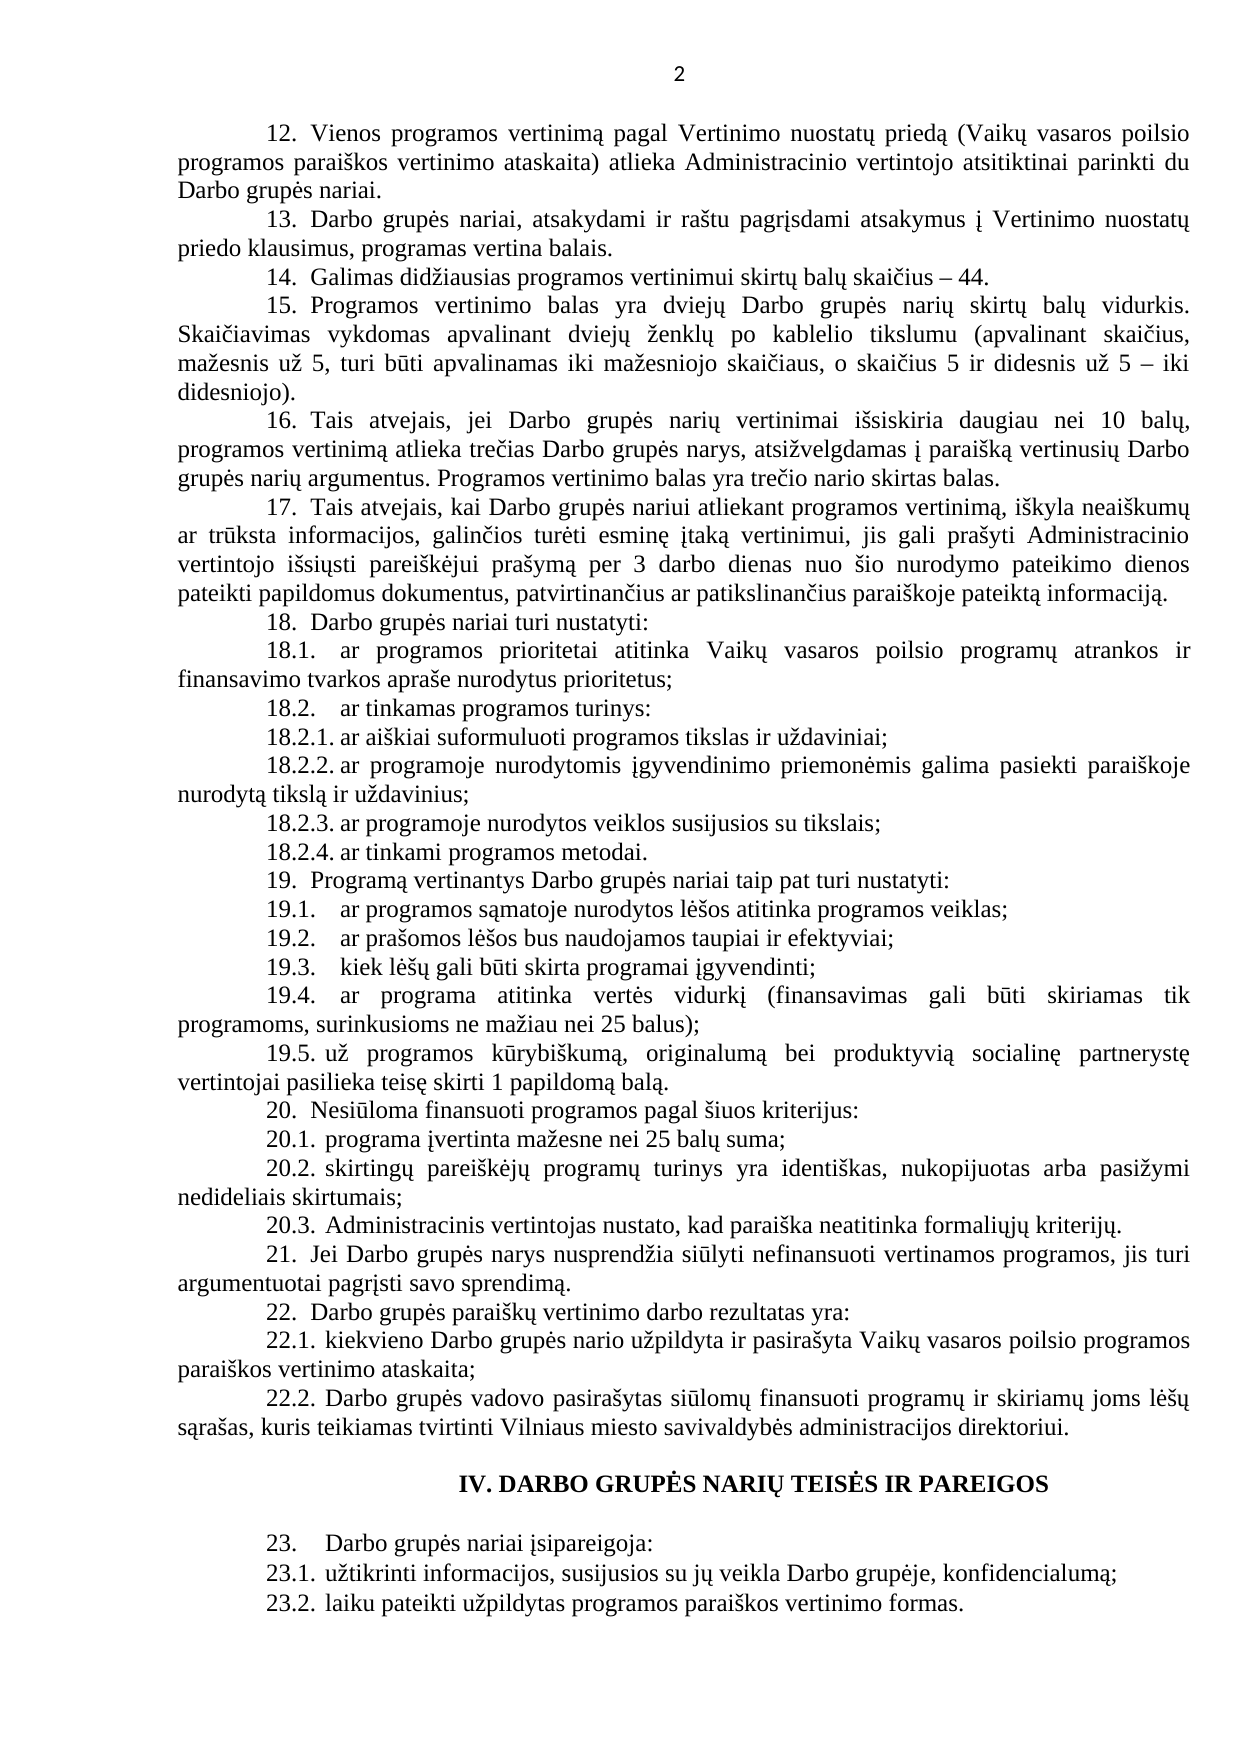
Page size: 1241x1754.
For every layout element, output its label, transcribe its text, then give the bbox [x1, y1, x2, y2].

text 18.2.2. ar programoje nurodytomis įgyvendinimo priemonėmis galima pasiekti paraiškoje nurodytą tikslą ir uždavinius; [177, 751, 1191, 808]
text 19.1. ar programos sąmatoje nurodytos lėšos atitinka programos veiklas; [177, 894, 1191, 923]
text 18.2.1. ar aiškiai suformuluoti programos tikslas ir uždaviniai; [177, 722, 1191, 751]
text 20.3. Administracinis vertintojas nustato, kad paraiška neatitinka formaliųjų kriterijų. [177, 1211, 1191, 1239]
text 19.5. už programos kūrybiškumą, originalumą bei produktyvią socialinę partnerystę vertintojai pasilieka teisę skirti 1 papildomą balą. [177, 1038, 1191, 1096]
text 21. Jei Darbo grupės narys nusprendžia siūlyti nefinansuoti vertinamos programos, jis turi argumentuotai pagrįsti savo sprendimą. [177, 1239, 1191, 1297]
text 14. Galimas didžiausias programos vertinimui skirtų balų skaičius – 44. [177, 262, 1191, 291]
text 19.4. ar programa atitinka vertės vidurkį (finansavimas gali būti skiriamas tik programoms, surinkusioms ne mažiau nei 25 balus); [177, 981, 1191, 1038]
text 20.1. programa įvertinta mažesne nei 25 balų suma; [177, 1124, 1191, 1153]
text 18.2. ar tinkamas programos turinys: [177, 693, 1191, 722]
text 18.2.3. ar programoje nurodytos veiklos susijusios su tikslais; [177, 808, 1191, 837]
text 19. Programą vertinantys Darbo grupės nariai taip pat turi nustatyti: [177, 866, 1191, 894]
text 23. Darbo grupės nariai įsipareigoja: [177, 1527, 1181, 1557]
text 18. Darbo grupės nariai turi nustatyti: [177, 607, 1191, 636]
text 13. Darbo grupės nariai, atsakydami ir raštu pagrįsdami atsakymus į Vertinimo nuostatų priedo klausimus, programas vertina balais. [177, 204, 1191, 262]
text 12. Vienos programos vertinimą pagal Vertinimo nuostatų priedą (Vaikų vasaros poilsio programos paraiškos vertinimo ataskaita) atlieka Administracinio vertintojo atsitiktinai parinkti du Darbo grupės nariai. [177, 118, 1191, 204]
text 22.1. kiekvieno Darbo grupės nario užpildyta ir pasirašyta Vaikų vasaros poilsio programos paraiškos vertinimo ataskaita; [177, 1326, 1191, 1383]
text 19.3. kiek lėšų gali būti skirta programai įgyvendinti; [177, 952, 1191, 981]
text 16. Tais atvejais, jei Darbo grupės narių vertinimai išsiskiria daugiau nei 10 balų, programos vertinimą atlieka trečias Darbo grupės narys, atsižvelgdamas į paraišką vertinusių Darbo grupės narių argumentus. Programos vertinimo balas yra trečio nario skirtas balas. [177, 406, 1191, 492]
text IV. DARBO GRUPĖS NARIŲ TEISĖS IR PAREIGOS [177, 1469, 1240, 1498]
text 15. Programos vertinimo balas yra dviejų Darbo grupės narių skirtų balų vidurkis. Skaičiavimas vykdomas apvalinant dviejų ženklų po kablelio tikslumu (apvalinant skaičius, mažesnis už 5, turi būti apvalinamas iki mažesniojo skaičiaus, o skaičius 5 ir didesnis už 5 – iki didesniojo). [177, 291, 1191, 406]
text 18.1. ar programos prioritetai atitinka Vaikų vasaros poilsio programų atrankos ir finansavimo tvarkos apraše nurodytus prioritetus; [177, 636, 1191, 693]
text 20.2. skirtingų pareiškėjų programų turinys yra identiškas, nukopijuotas arba pasižymi nedideliais skirtumais; [177, 1153, 1191, 1211]
text 18.2.4. ar tinkami programos metodai. [177, 837, 1191, 866]
text 17. Tais atvejais, kai Darbo grupės nariui atliekant programos vertinimą, iškyla neaiškumų ar trūksta informacijos, galinčios turėti esminę įtaką vertinimui, jis gali prašyti Administracinio vertintojo išsiųsti pareiškėjui prašymą per 3 darbo dienas nuo šio nurodymo pateikimo dienos pateikti papildomus dokumentus, patvirtinančius ar patikslinančius paraiškoje pateiktą informaciją. [177, 492, 1191, 607]
text 19.2. ar prašomos lėšos bus naudojamos taupiai ir efektyviai; [177, 923, 1191, 952]
text 22.2. Darbo grupės vadovo pasirašytas siūlomų finansuoti programų ir skiriamų joms lėšų sąrašas, kuris teikiamas tvirtinti Vilniaus miesto savivaldybės administracijos direktoriui. [177, 1383, 1191, 1441]
text 23.2. laiku pateikti užpildytas programos paraiškos vertinimo formas. [177, 1587, 1181, 1617]
text 22. Darbo grupės paraiškų vertinimo darbo rezultatas yra: [177, 1297, 1191, 1326]
text 20. Nesiūloma finansuoti programos pagal šiuos kriterijus: [177, 1096, 1191, 1124]
text 23.1. užtikrinti informacijos, susijusios su jų veikla Darbo grupėje, konfidencialumą; [177, 1557, 1181, 1587]
